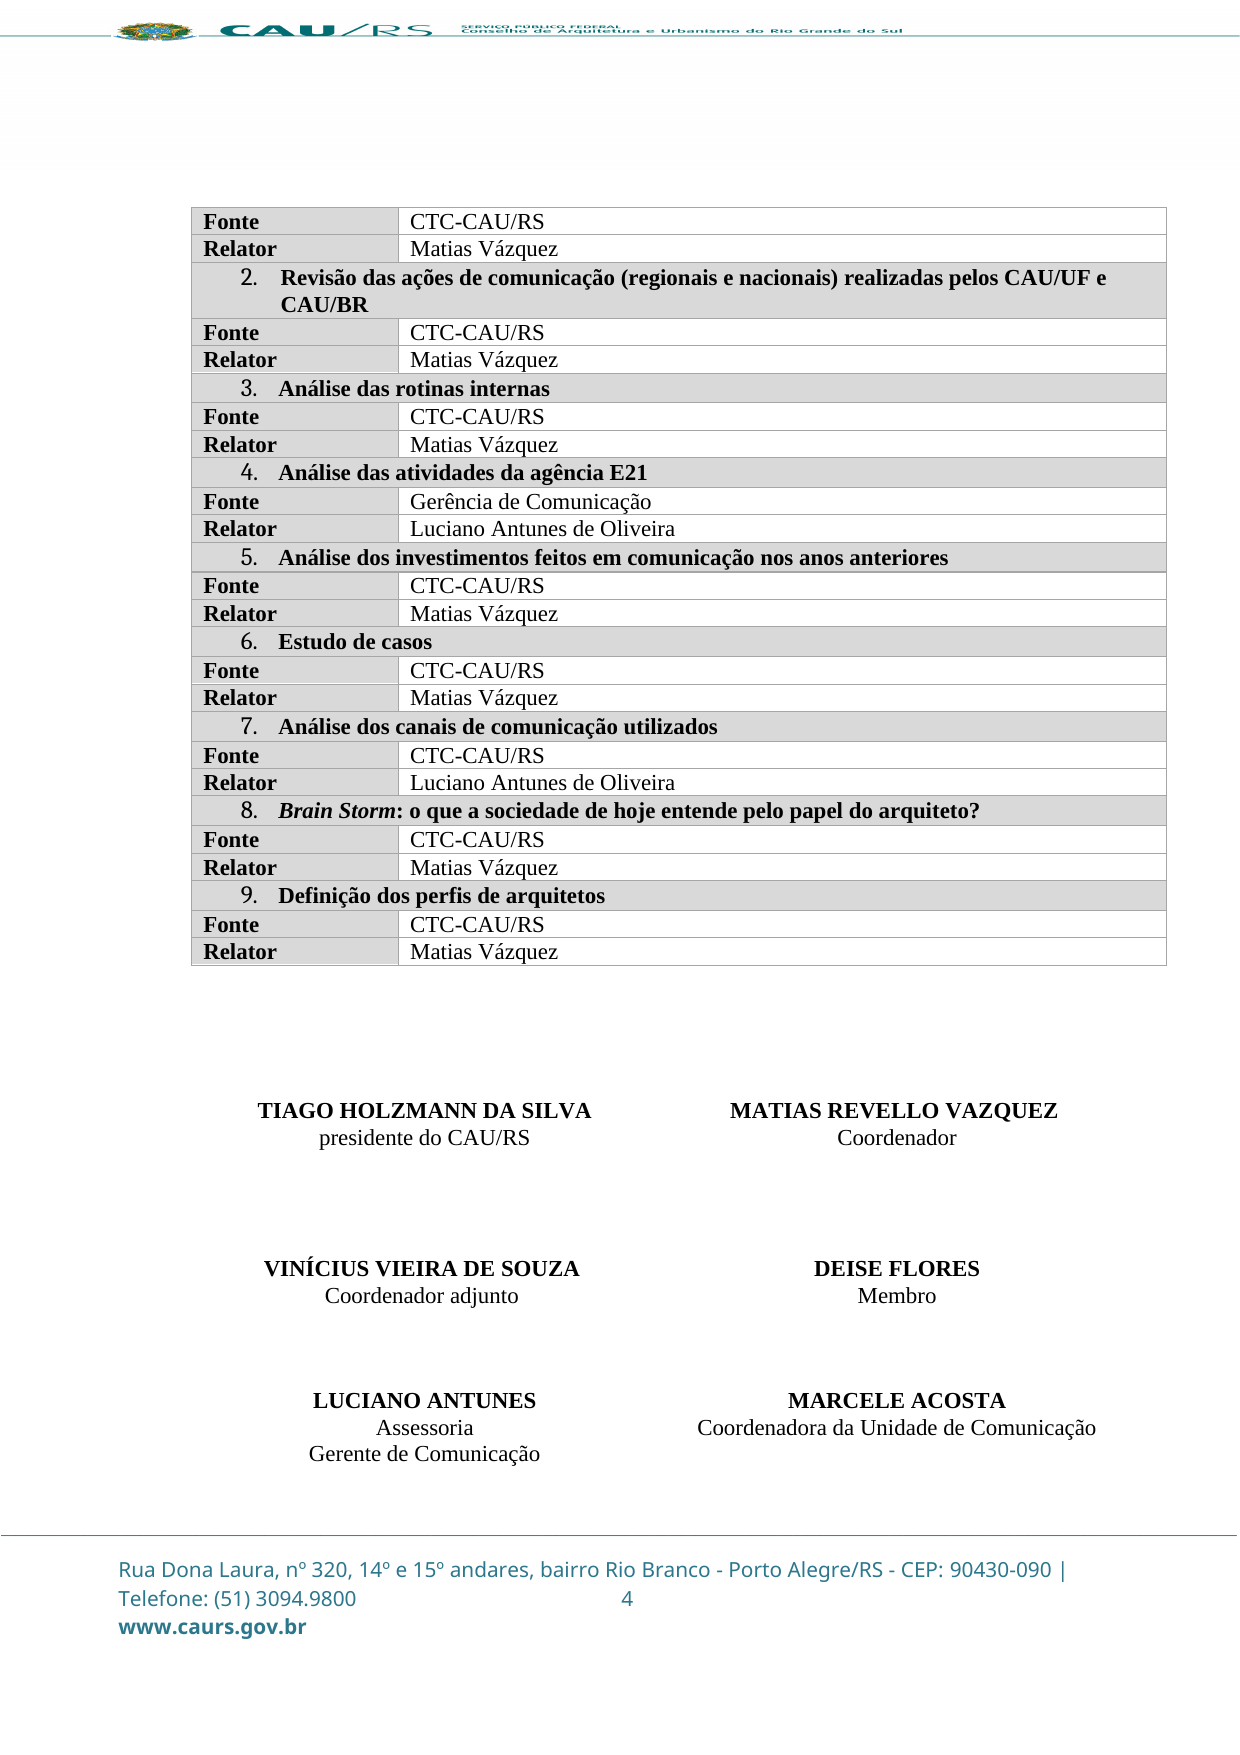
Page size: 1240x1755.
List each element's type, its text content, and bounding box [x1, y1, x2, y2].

table_cell Revisão das ações de comunicação (regionais e nacionais) realizadas pelos CAU/UF e CAU/BR [192, 263, 1166, 318]
table_cell CTC-CAU/RS [399, 319, 1166, 345]
table_cell Fonte [192, 403, 398, 430]
table_cell Fonte [192, 742, 398, 768]
table_cell Relator [192, 854, 398, 880]
table_cell CTC-CAU/RS [399, 826, 1166, 853]
table_cell Fonte [192, 911, 398, 937]
table_cell Fonte [192, 208, 398, 234]
table_cell Brain Storm: o que a sociedade de hoje entende pelo papel do arquiteto? [192, 796, 1166, 825]
table_cell Relator [192, 685, 398, 711]
table_cell Matias Vázquez [399, 685, 1166, 711]
table_cell CTC-CAU/RS [399, 208, 1166, 234]
table_cell LUCIANO ANTUNES Assessoria Gerente de Comunicação [192, 1361, 657, 1466]
table_cell Relator [192, 346, 398, 372]
table_cell MARCELE ACOSTA Coordenadora da Unidade de Comunicação [657, 1361, 1137, 1466]
table_cell Fonte [192, 488, 398, 514]
table_cell Relator [192, 769, 398, 795]
table_cell Matias Vázquez [399, 431, 1166, 457]
table_cell [192, 1466, 657, 1493]
table_cell Fonte [192, 826, 398, 853]
table_cell Análise das atividades da agência E21 [192, 458, 1166, 487]
table_cell Fonte [192, 573, 398, 599]
table_header TIAGO HOLZMANN DA SILVA presidente do CAU/RS VINÍCIUS VIEIRA DE SOUZA Coordenador adjunto [192, 992, 657, 1334]
table_cell Luciano Antunes de Oliveira [399, 515, 1166, 542]
table_cell Análise dos canais de comunicação utilizados [192, 712, 1166, 741]
table_cell Relator [192, 431, 398, 457]
table_cell Matias Vázquez [399, 346, 1166, 372]
table_cell Relator [192, 515, 398, 542]
table_cell Fonte [192, 657, 398, 683]
table_cell Análise das rotinas internas [192, 374, 1166, 402]
table_cell [657, 1466, 1137, 1493]
table_cell Análise dos investimentos feitos em comunicação nos anos anteriores [192, 543, 1166, 571]
table_header MATIAS REVELLO VAZQUEZ Coordenador DEISE FLORES Membro [657, 992, 1137, 1334]
table_cell Matias Vázquez [399, 854, 1166, 880]
table_cell Definição dos perfis de arquitetos [192, 881, 1166, 910]
table_cell Matias Vázquez [399, 235, 1166, 262]
table_cell CTC-CAU/RS [399, 742, 1166, 768]
table_cell CTC-CAU/RS [399, 911, 1166, 937]
table_cell Matias Vázquez [399, 938, 1166, 964]
table_cell Relator [192, 600, 398, 626]
table_cell Relator [192, 938, 398, 964]
table_cell CTC-CAU/RS [399, 657, 1166, 683]
table_cell Luciano Antunes de Oliveira [399, 769, 1166, 795]
table_cell Relator [192, 235, 398, 262]
table_cell CTC-CAU/RS [399, 573, 1166, 599]
table_cell CTC-CAU/RS [399, 403, 1166, 430]
table_cell Matias Vázquez [399, 600, 1166, 626]
table_cell Estudo de casos [192, 627, 1166, 656]
table_cell Gerência de Comunicação [399, 488, 1166, 514]
table_cell Fonte [192, 319, 398, 345]
table_cell [192, 1335, 657, 1361]
table_cell [657, 1335, 1137, 1361]
